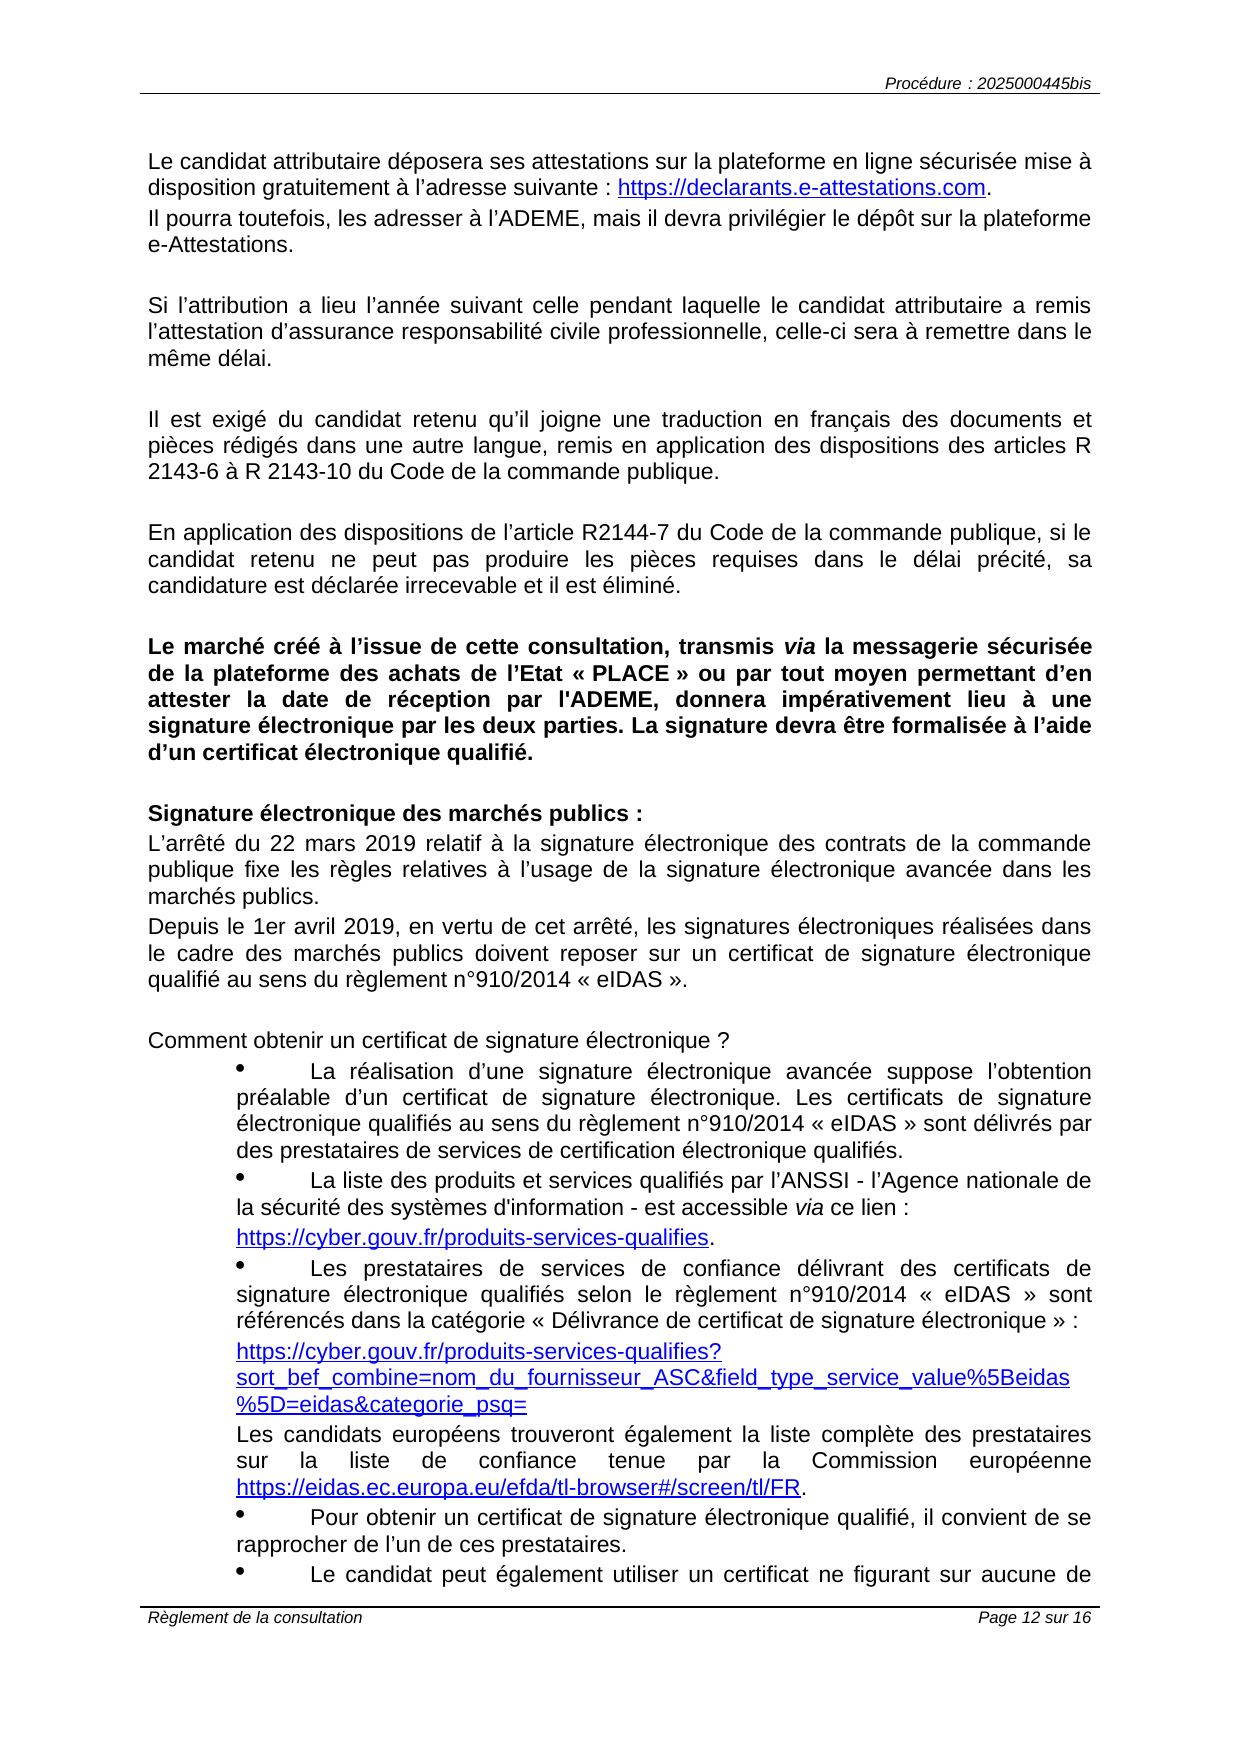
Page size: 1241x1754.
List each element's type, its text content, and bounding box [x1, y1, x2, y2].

list La réalisation d’une signature électronique avancée suppose l’obtention préalable d’un certificat de signature électronique. Les certificats de signature électronique qualifiés au sens du règlement n°910/2014 « eIDAS » sont délivrés par des prestataires de services de certification électronique qualifiés. [236, 1058, 1093, 1163]
text Le marché créé à l’issue de cette consultation, transmis via la messagerie sécurisée de la plateforme des achats de l’Etat « PLACE » ou par tout moyen permettant d’en attester la date de réception par l'ADEME, donnera impérativement lieu à une signature électronique par les deux parties. La signature devra être formalisée à l’aide d’un certificat électronique qualifié. [148, 633, 1093, 765]
text L’arrêté du 22 mars 2019 relatif à la signature électronique des contrats de la commande publique fixe les règles relatives à l’usage de la signature électronique avancée dans les marchés publics. [148, 830, 1093, 909]
text Comment obtenir un certificat de signature électronique ? [148, 1027, 1093, 1053]
text Le candidat attributaire déposera ses attestations sur la plateforme en ligne sécurisée mise à disposition gratuitement à l’adresse suivante : https://declarants.e-attestations.com. [148, 148, 1093, 200]
text Il est exigé du candidat retenu qu’il joigne une traduction en français des documents et pièces rédigés dans une autre langue, remis en application des dispositions des articles R 2143-6 à R 2143-10 du Code de la commande publique. [148, 406, 1093, 485]
text Il pourra toutefois, les adresser à l’ADEME, mais il devra privilégier le dépôt sur la plateforme e-Attestations. [148, 204, 1093, 257]
text Signature électronique des marchés publics : [148, 799, 1093, 826]
list Pour obtenir un certificat de signature électronique qualifié, il convient de se rapprocher de l’un de ces prestataires. [236, 1504, 1093, 1557]
text https://cyber.gouv.fr/produits-services-qualifies?sort_bef_combine=nom_du_fournisseur_ASC&field_type_service_value%5Beidas%5D=eidas&categorie_psq= [236, 1338, 1093, 1417]
text Les candidats européens trouveront également la liste complète des prestataires sur la liste de confiance tenue par la Commission européenne https://eidas.ec.europa.eu/efda/tl-browser#/screen/tl/FR. [236, 1421, 1093, 1500]
list Les prestataires de services de confiance délivrant des certificats de signature électronique qualifiés selon le règlement n°910/2014 « eIDAS » sont référencés dans la catégorie « Délivrance de certificat de signature électronique » : [236, 1254, 1093, 1334]
text En application des dispositions de l’article R2144-7 du Code de la commande publique, si le candidat retenu ne peut pas produire les pièces requises dans le délai précité, sa candidature est déclarée irrecevable et il est éliminé. [148, 519, 1093, 598]
list Le candidat peut également utiliser un certificat ne figurant sur aucune de [236, 1561, 1093, 1587]
list La liste des produits et services qualifiés par l’ANSSI - l’Agence nationale de la sécurité des systèmes d'information - est accessible via ce lien : [236, 1167, 1093, 1220]
text Si l’attribution a lieu l’année suivant celle pendant laquelle le candidat attributaire a remis l’attestation d’assurance responsabilité civile professionnelle, celle-ci sera à remettre dans le même délai. [148, 292, 1093, 371]
text Depuis le 1er avril 2019, en vertu de cet arrêté, les signatures électroniques réalisées dans le cadre des marchés publics doivent reposer sur un certificat de signature électronique qualifié au sens du règlement n°910/2014 « eIDAS ». [148, 913, 1093, 992]
text https://cyber.gouv.fr/produits-services-qualifies. [236, 1224, 1093, 1250]
